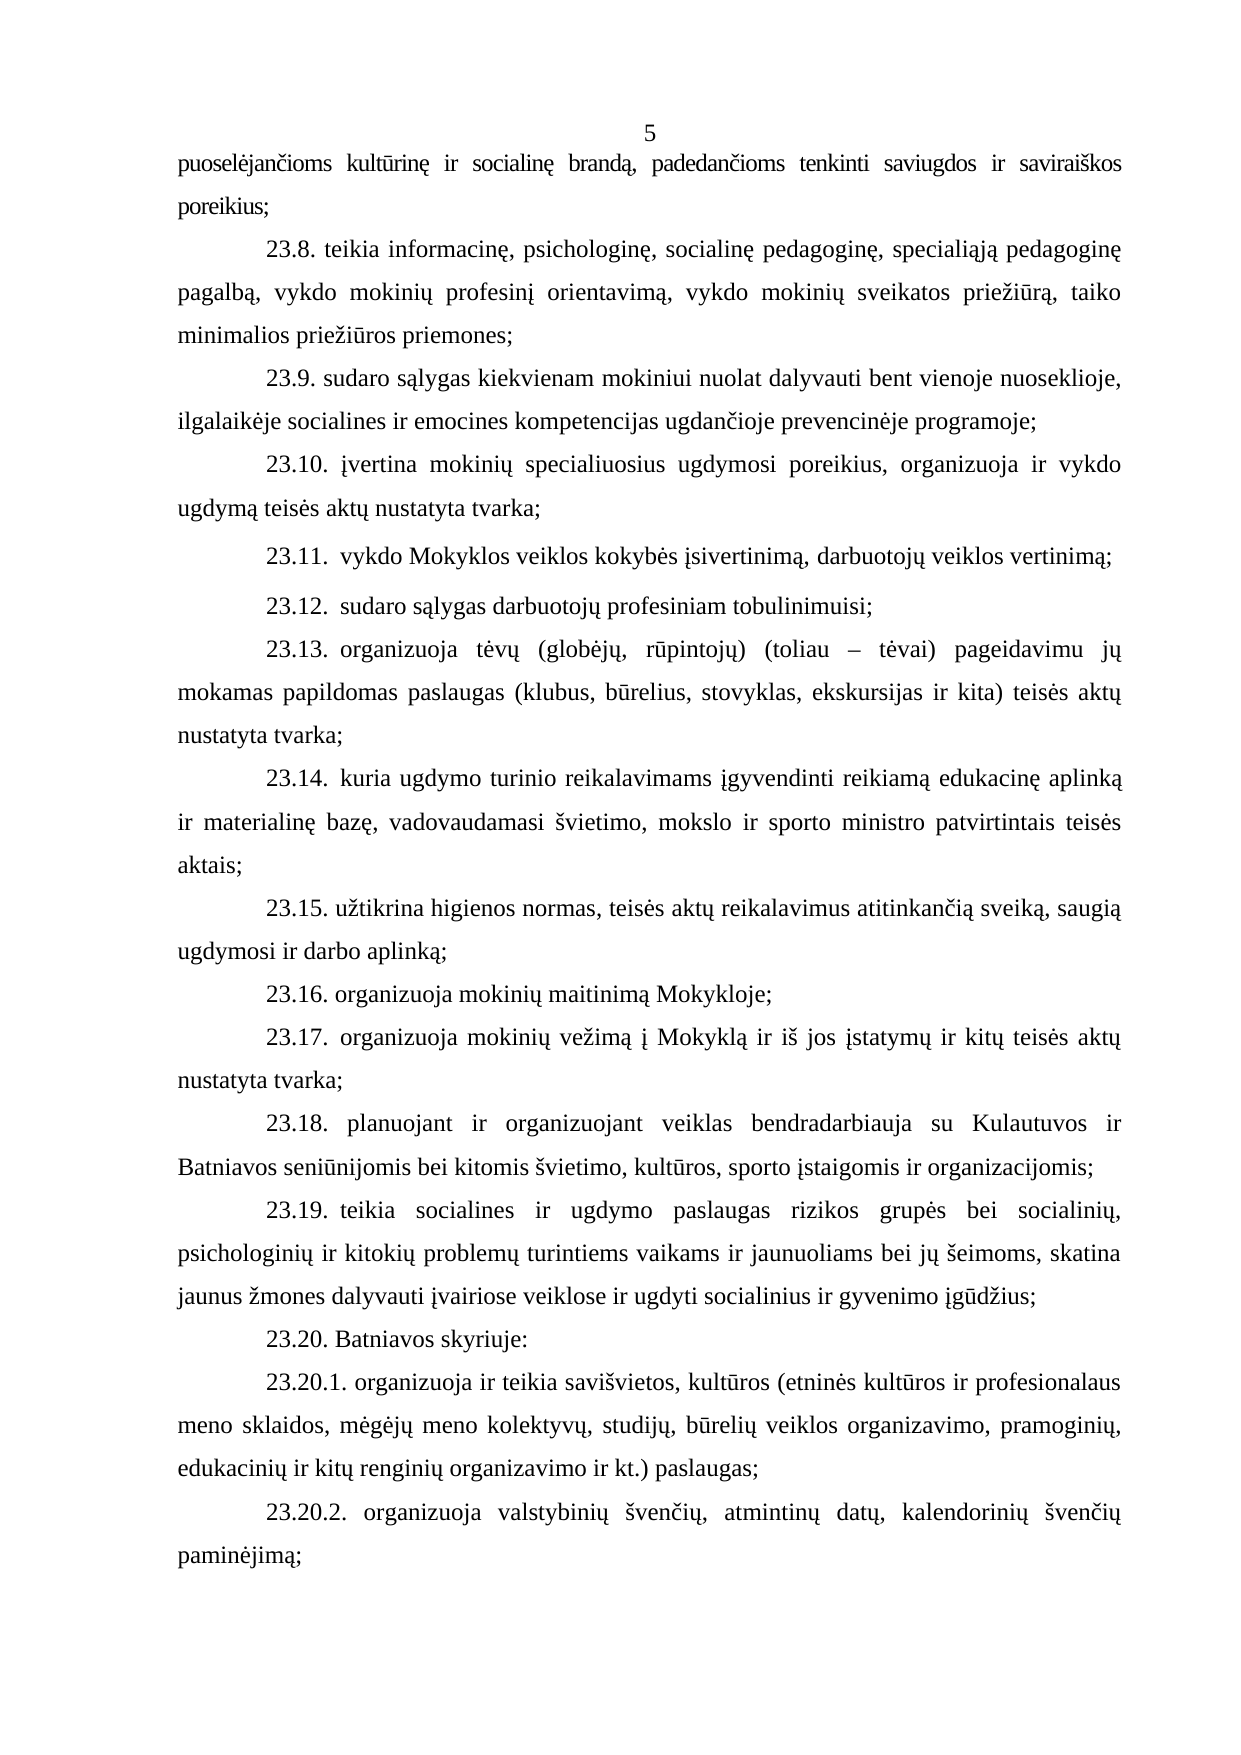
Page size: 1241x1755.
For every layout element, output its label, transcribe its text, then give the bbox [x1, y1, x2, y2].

text 23.20.2. organizuoja valstybinių švenčių, atmintinų datų, kalendorinių švenčių paminėjimą; [177, 1497, 1122, 1568]
text 23.10. įvertina mokinių specialiuosius ugdymosi poreikius, organizuoja ir vykdo ugdymą teisės aktų nustatyta tvarka; [177, 449, 1122, 521]
text 23.20.1. organizuoja ir teikia savišvietos, kultūros (etninės kultūros ir profesionalaus meno sklaidos, mėgėjų meno kolektyvų, studijų, būrelių veiklos organizavimo, pramoginių, edukacinių ir kitų renginių organizavimo ir kt.) paslaugas; [177, 1367, 1122, 1482]
text 23.16. organizuoja mokinių maitinimą Mokykloje; [177, 979, 1122, 1008]
text 23.19. teikia socialines ir ugdymo paslaugas rizikos grupės bei socialinių, psichologinių ir kitokių problemų turintiems vaikams ir jaunuoliams bei jų šeimoms, skatina jaunus žmones dalyvauti įvairiose veiklose ir ugdyti socialinius ir gyvenimo įgūdžius; [177, 1195, 1122, 1310]
text 23.17. organizuoja mokinių vežimą į Mokyklą ir iš jos įstatymų ir kitų teisės aktų nustatyta tvarka; [177, 1022, 1122, 1094]
text 23.20. Batniavos skyriuje: [177, 1324, 1122, 1353]
text 23.13. organizuoja tėvų (globėjų, rūpintojų) (toliau – tėvai) pageidavimu jų mokamas papildomas paslaugas (klubus, būrelius, stovyklas, ekskursijas ir kita) teisės aktų nustatyta tvarka; [177, 634, 1122, 749]
text 23.12. sudaro sąlygas darbuotojų profesiniam tobulinimuisi; [177, 591, 1122, 620]
text 23.15. užtikrina higienos normas, teisės aktų reikalavimus atitinkančią sveiką, saugią ugdymosi ir darbo aplinką; [177, 893, 1122, 965]
text 23.14. kuria ugdymo turinio reikalavimams įgyvendinti reikiamą edukacinę aplinką ir materialinę bazę, vadovaudamasi švietimo, mokslo ir sporto ministro patvirtintais teisės aktais; [177, 763, 1122, 878]
text puoselėjančioms kultūrinę ir socialinę brandą, padedančioms tenkinti saviugdos ir saviraiškos poreikius; [177, 148, 1122, 219]
text 23.9. sudaro sąlygas kiekvienam mokiniui nuolat dalyvauti bent vienoje nuoseklioje, ilgalaikėje socialines ir emocines kompetencijas ugdančioje prevencinėje programoje; [177, 363, 1122, 435]
text 23.11. vykdo Mokyklos veiklos kokybės įsivertinimą, darbuotojų veiklos vertinimą; [177, 536, 1122, 573]
text 23.18. planuojant ir organizuojant veiklas bendradarbiauja su Kulautuvos ir Batniavos seniūnijomis bei kitomis švietimo, kultūros, sporto įstaigomis ir organizacijomis; [177, 1108, 1122, 1180]
text 23.8. teikia informacinę, psichologinę, socialinę pedagoginę, specialiąją pedagoginę pagalbą, vykdo mokinių profesinį orientavimą, vykdo mokinių sveikatos priežiūrą, taiko minimalios priežiūros priemones; [177, 234, 1122, 349]
